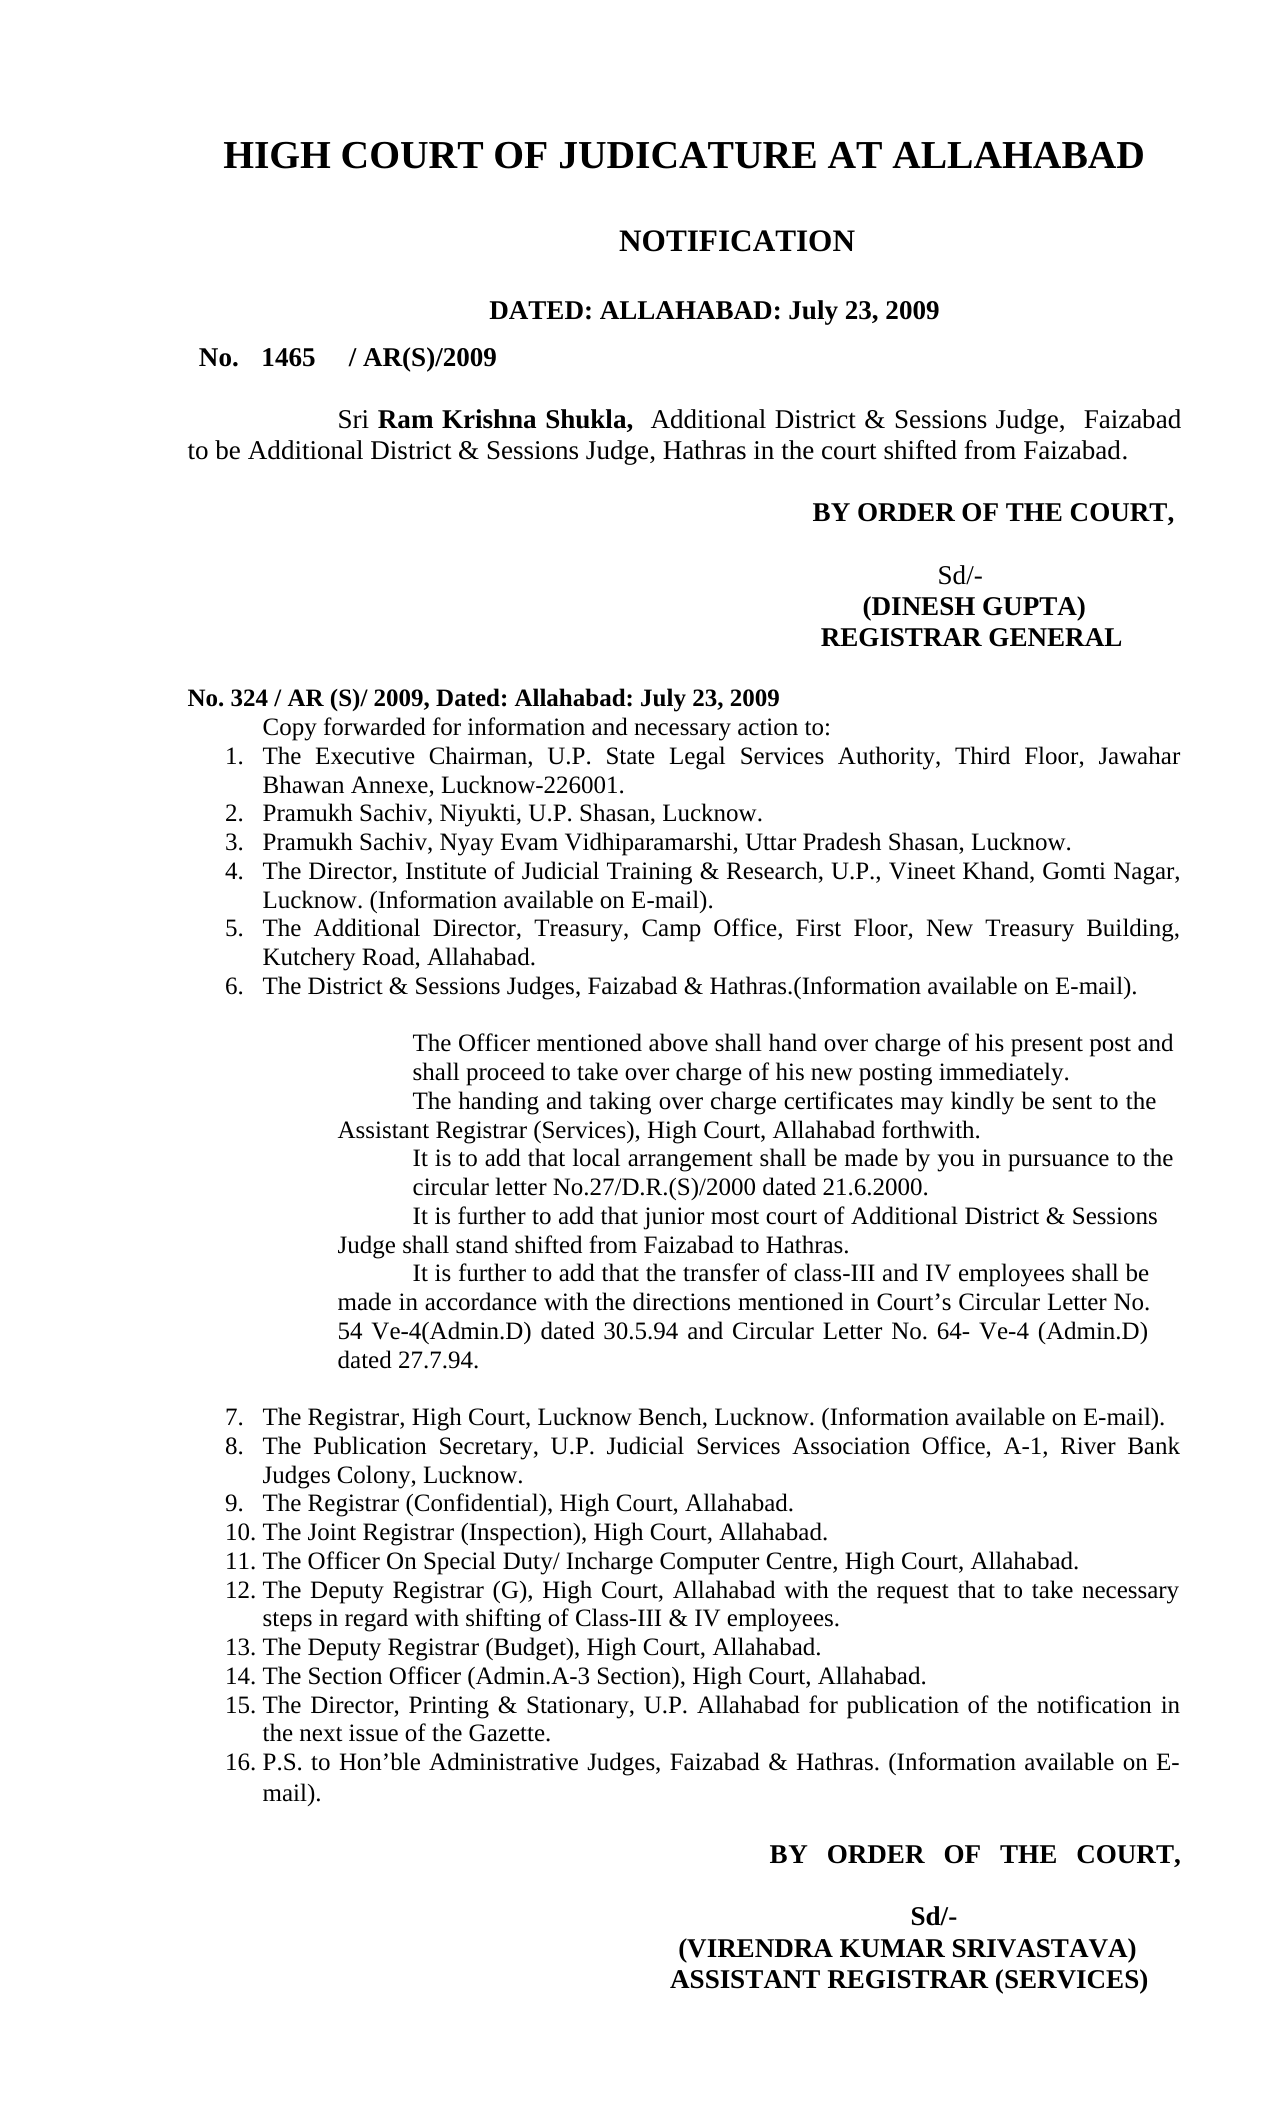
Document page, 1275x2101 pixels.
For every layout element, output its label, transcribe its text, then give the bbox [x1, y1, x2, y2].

list The Director, Institute of Judicial Training & Research, U.P., Vineet Khand, Gomti Nagar, Lucknow. (Information available on E-mail). [225, 856, 1181, 913]
list The Additional Director, Treasury, Camp Office, First Floor, New Treasury Building, Kutchery Road, Allahabad. [225, 913, 1181, 971]
subtitle NOTIFICATION [187, 222, 1181, 258]
text The handing and taking over charge certificates may kindly be sent to the Assistant Registrar (Services), High Court, Allahabad forthwith. [300, 1086, 1158, 1143]
list BY ORDER OF THE COURT, [712, 1838, 1181, 1901]
text (DINESH GUPTA) [187, 590, 1183, 621]
text It is further to add that the transfer of class-III and IV employees shall be made in accordance with the directions mentioned in Court’s Circular Letter No. 54 Ve-4(Admin.D) dated 30.5.94 and Circular Letter No. 64- Ve-4 (Admin.D) dated 27.7.94. [282, 1258, 1158, 1373]
list The Officer On Special Duty/ Incharge Computer Centre, High Court, Allahabad. [225, 1546, 1181, 1575]
list The Deputy Registrar (Budget), High Court, Allahabad. [225, 1632, 1181, 1661]
text REGISTRAR GENERAL [637, 621, 1181, 652]
text Sd/- [712, 1901, 1183, 1932]
list P.S. to Hon’ble Administrative Judges, Faizabad & Hathras. (Information available on E-mail). [225, 1747, 1181, 1807]
list The Deputy Registrar (G), High Court, Allahabad with the request that to take necessary steps in regard with shifting of Class-III & IV employees. [225, 1575, 1181, 1632]
subtitle DATED: ALLAHABAD: July 23, 2009 [187, 294, 1181, 325]
list Pramukh Sachiv, Niyukti, U.P. Shasan, Lucknow. [225, 798, 1181, 827]
list The Joint Registrar (Inspection), High Court, Allahabad. [225, 1517, 1181, 1546]
text The Officer mentioned above shall hand over charge of his present post and shall proceed to take over charge of his new posting immediately. [187, 1028, 1181, 1086]
text It is further to add that junior most court of Additional District & Sessions Judge shall stand shifted from Faizabad to Hathras. [187, 1201, 1159, 1258]
table_header 1465 [250, 341, 337, 372]
list The Registrar (Confidential), High Court, Allahabad. [225, 1488, 1181, 1517]
list The Registrar, High Court, Lucknow Bench, Lucknow. (Information available on E-mail). [225, 1402, 1181, 1431]
list The District & Sessions Judges, Faizabad & Hathras.(Information available on E-mail). [225, 971, 1181, 1000]
text Sri Ram Krishna Shukla, Additional District & Sessions Judge, Faizabad to be Additional District & Sessions Judge, Hathras in the court shifted from Faizabad. [187, 403, 1181, 465]
text No. 324 / AR (S)/ 2009, Dated: Allahabad: July 23, 2009 [187, 683, 1181, 712]
text Copy forwarded for information and necessary action to: [187, 712, 1181, 741]
text Sd/- [712, 559, 1181, 590]
table_header No. [188, 341, 250, 372]
list The Executive Chairman, U.P. State Legal Services Authority, Third Floor, Jawahar Bhawan Annexe, Lucknow-226001. [225, 741, 1181, 798]
text It is to add that local arrangement shall be made by you in pursuance to the circular letter No.27/D.R.(S)/2000 dated 21.6.2000. [187, 1143, 1181, 1201]
list The Director, Printing & Stationary, U.P. Allahabad for publication of the notification in the next issue of the Gazette. [225, 1690, 1181, 1747]
list The Publication Secretary, U.P. Judicial Services Association Office, A-1, River Bank Judges Colony, Lucknow. [225, 1431, 1181, 1488]
text BY ORDER OF THE COURT, [562, 497, 1181, 528]
list The Section Officer (Admin.A-3 Section), High Court, Allahabad. [225, 1661, 1181, 1690]
list Pramukh Sachiv, Nyay Evam Vidhiparamarshi, Uttar Pradesh Shasan, Lucknow. [225, 827, 1181, 856]
text (VIRENDRA KUMAR SRIVASTAVA) ASSISTANT REGISTRAR (SERVICES) [187, 1932, 1181, 1994]
text HIGH COURT OF JUDICATURE AT ALLAHABAD [187, 131, 1181, 177]
table_header / AR(S)/2009 [338, 341, 737, 372]
